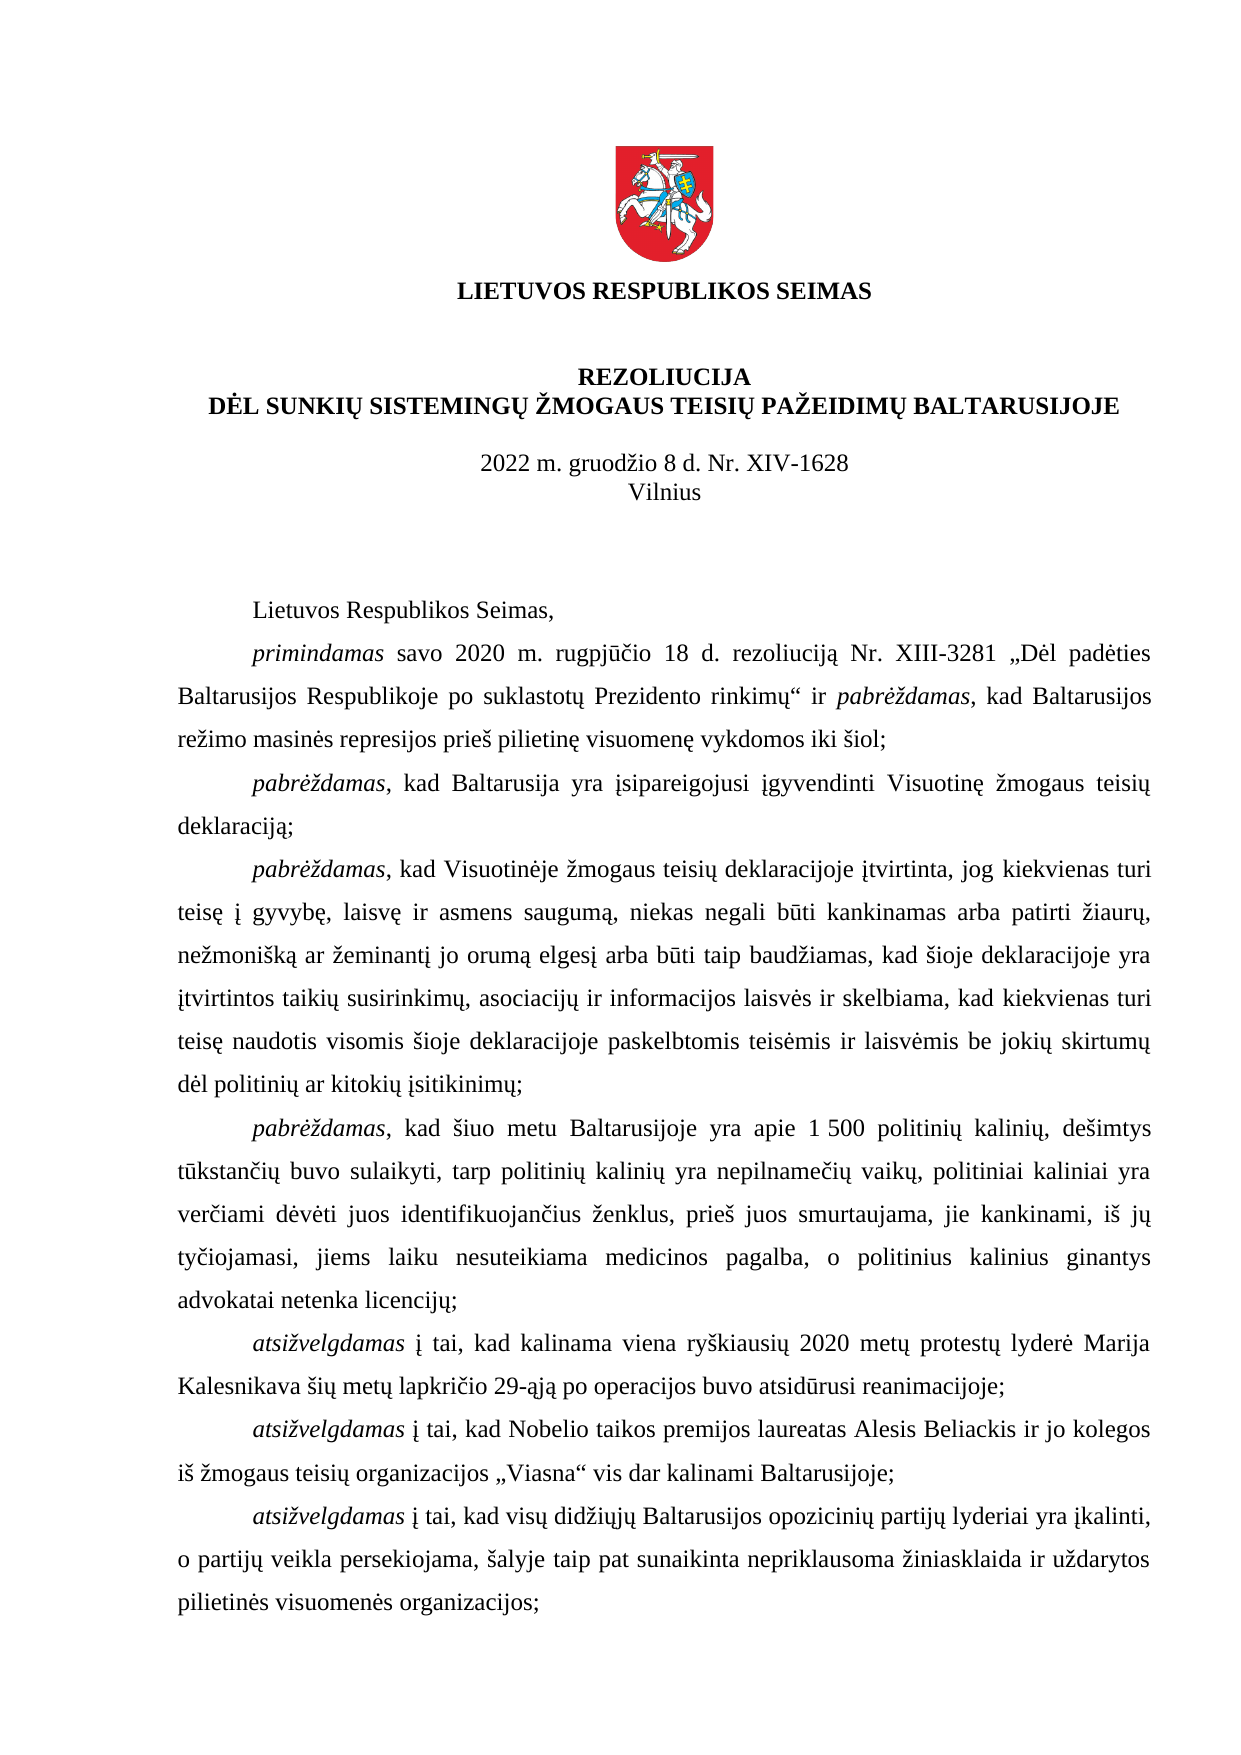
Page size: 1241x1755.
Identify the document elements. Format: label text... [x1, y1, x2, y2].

text 2022 m. gruodžio 8 d. Nr. XIV-1628 [177, 448, 1152, 477]
text pabrėždamas, kad šiuo metu Baltarusijoje yra apie 1 500 politinių kalinių, dešimtys tūkstančių buvo sulaikyti, tarp politinių kalinių yra nepilnamečių vaikų, politiniai kaliniai yra verčiami dėvėti juos identifikuojančius ženklus, prieš juos smurtaujama, jie kankinami, iš jų tyčiojamasi, jiems laiku nesuteikiama medicinos pagalba, o politinius kalinius ginantys advokatai netenka licencijų; [177, 1113, 1152, 1314]
text Vilnius [177, 477, 1152, 506]
text LIETUVOS RESPUBLIKOS SEIMAS [177, 276, 1152, 305]
text pabrėždamas, kad Baltarusija yra įsipareigojusi įgyvendinti Visuotinę žmogaus teisių deklaraciją; [177, 768, 1152, 839]
text atsižvelgdamas į tai, kad Nobelio taikos premijos laureatas Alesis Beliackis ir jo kolegos iš žmogaus teisių organizacijos „Viasna“ vis dar kalinami Baltarusijoje; [177, 1414, 1152, 1486]
text atsižvelgdamas į tai, kad visų didžiųjų Baltarusijos opozicinių partijų lyderiai yra įkalinti, o partijų veikla persekiojama, šalyje taip pat sunaikinta nepriklausoma žiniasklaida ir uždarytos pilietinės visuomenės organizacijos; [177, 1501, 1152, 1616]
text Lietuvos Respublikos Seimas, [177, 595, 1152, 624]
text atsižvelgdamas į tai, kad kalinama viena ryškiausių 2020 metų protestų lyderė Marija Kalesnikava šių metų lapkričio 29-ąją po operacijos buvo atsidūrusi reanimacijoje; [177, 1328, 1152, 1400]
text dėl sunkių sistemingų žmogaus teisių pažeidimų baltarusijoje [177, 391, 1152, 420]
text pabrėždamas, kad Visuotinėje žmogaus teisių deklaracijoje įtvirtinta, jog kiekvienas turi teisę į gyvybę, laisvę ir asmens saugumą, niekas negali būti kankinamas arba patirti žiaurų, nežmonišką ar žeminantį jo orumą elgesį arba būti taip baudžiamas, kad šioje deklaracijoje yra įtvirtintos taikių susirinkimų, asociacijų ir informacijos laisvės ir skelbiama, kad kiekvienas turi teisę naudotis visomis šioje deklaracijoje paskelbtomis teisėmis ir laisvėmis be jokių skirtumų dėl politinių ar kitokių įsitikinimų; [177, 854, 1152, 1098]
text primindamas savo 2020 m. rugpjūčio 18 d. rezoliuciją Nr. XIII-3281 „Dėl padėties Baltarusijos Respublikoje po suklastotų Prezidento rinkimų“ ir pabrėždamas, kad Baltarusijos režimo masinės represijos prieš pilietinę visuomenę vykdomos iki šiol; [177, 638, 1152, 753]
text REZOLIUCIJA [177, 362, 1152, 391]
